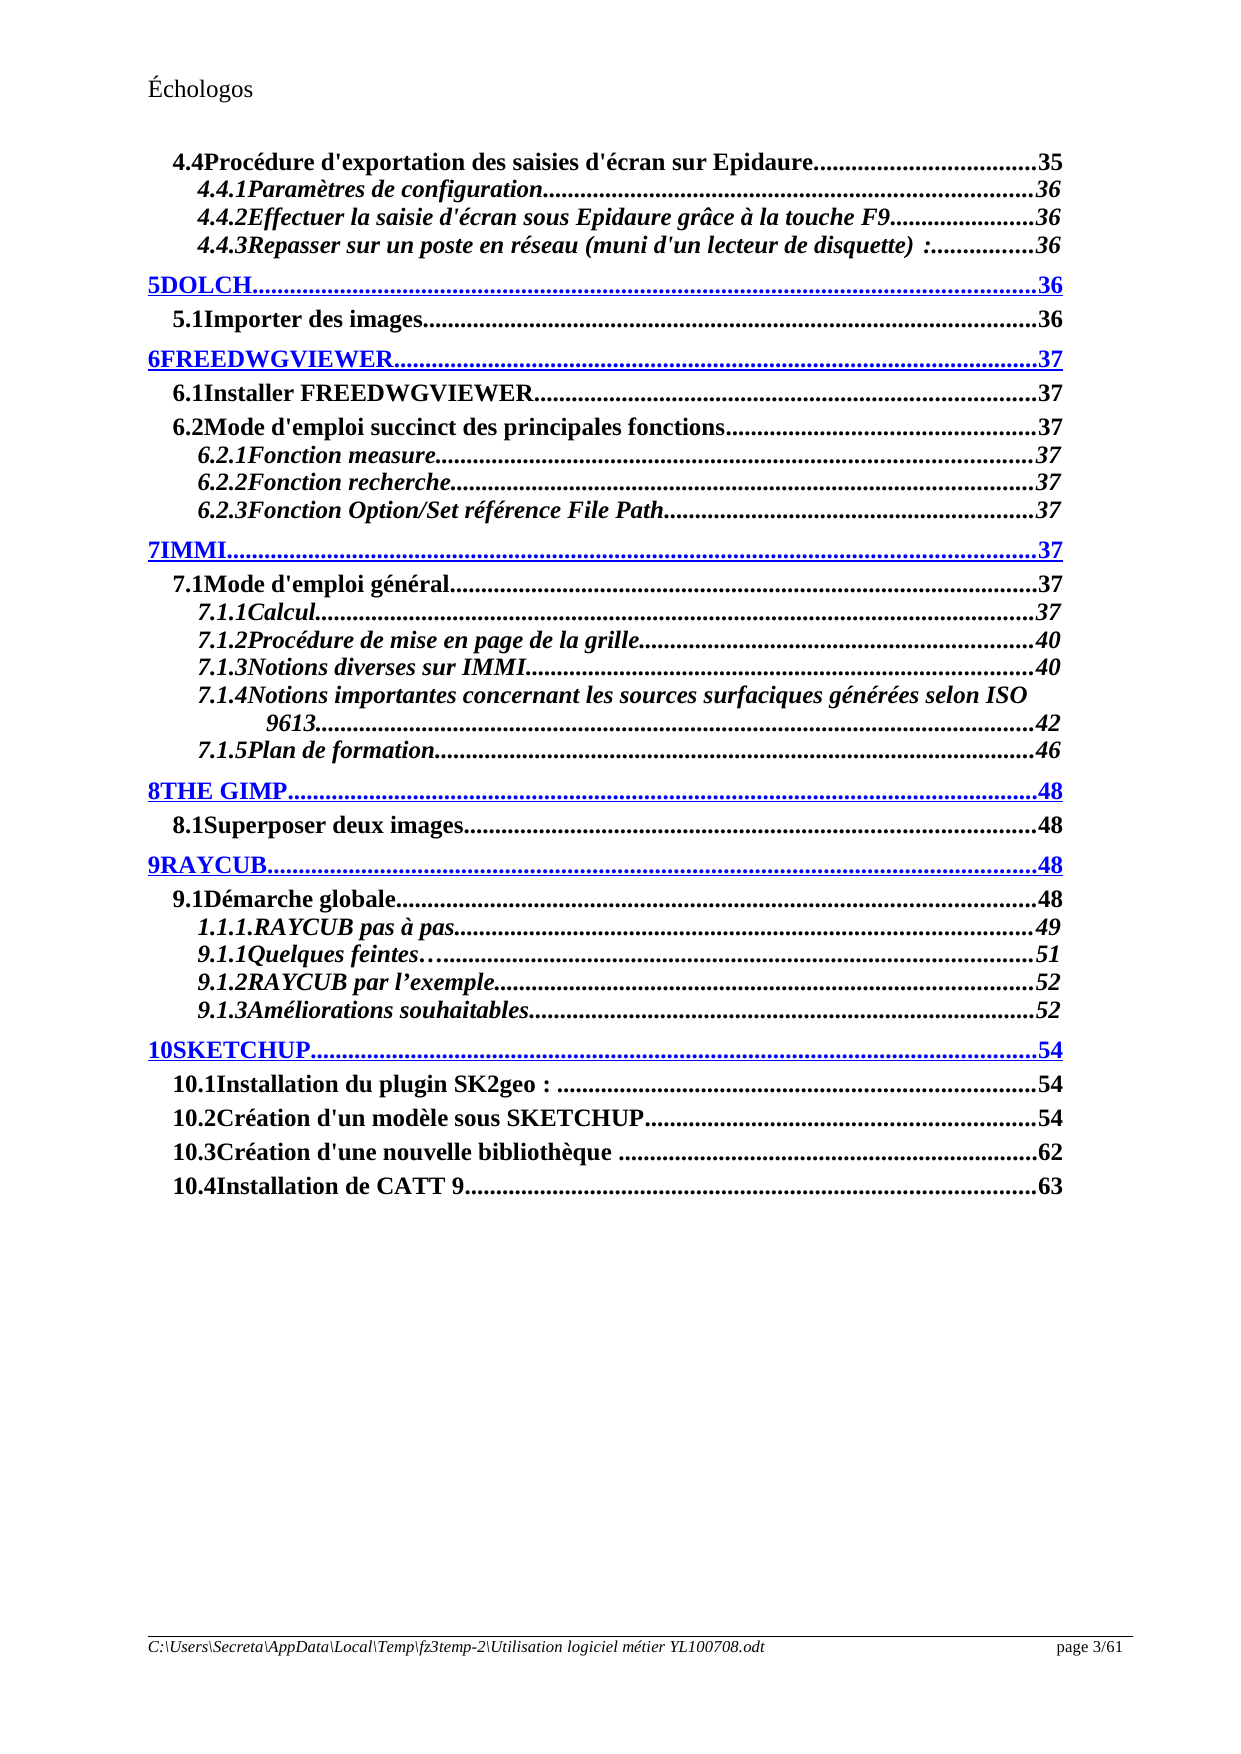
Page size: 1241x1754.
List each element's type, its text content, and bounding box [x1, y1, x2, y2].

text 9.1.1Quelques feintes… 51 [197, 940, 1063, 968]
text 6.1Installer FREEDWGVIEWER 37 [172, 379, 1063, 407]
text 10SKETCHUP 54 [148, 1036, 1063, 1060]
text 10.4Installation de CATT 9 63 [172, 1172, 1063, 1199]
text 8.1Superposer deux images 48 [172, 811, 1063, 838]
text 7IMMI 37 [148, 536, 1063, 560]
text 6FREEDWGVIEWER 37 [148, 345, 1063, 369]
text 5.1Importer des images 36 [172, 305, 1063, 333]
text 4.4.1Paramètres de configuration 36 [197, 175, 1063, 203]
text 8THE GIMP 48 [148, 777, 1063, 801]
text 9RAYCUB 48 [148, 851, 1063, 875]
text 10.3Création d'une nouvelle bibliothèque 62 [172, 1138, 1063, 1166]
text 6.2Mode d'emploi succinct des principales fonctions 37 [172, 413, 1063, 441]
text 9.1.3Améliorations souhaitables 52 [197, 996, 1063, 1023]
text 5DOLCH 36 [148, 271, 1063, 295]
text 7.1.3Notions diverses sur IMMI 40 [197, 653, 1063, 681]
text 4.4.3Repasser sur un poste en réseau (muni d'un lecteur de disquette) : 36 [197, 231, 1063, 258]
text 10.2Création d'un modèle sous SKETCHUP 54 [172, 1104, 1063, 1132]
text 6.2.1Fonction measure 37 [197, 441, 1063, 468]
text 7.1.2Procédure de mise en page de la grille 40 [197, 626, 1063, 653]
text 7.1Mode d'emploi général 37 [172, 570, 1063, 598]
text 9.1.2RAYCUB par l’exemple 52 [197, 968, 1063, 996]
text 7.1.5Plan de formation 46 [197, 737, 1063, 764]
text 6.2.2Fonction recherche 37 [197, 468, 1063, 496]
text 7.1.1Calcul 37 [197, 598, 1063, 626]
text 9.1Démarche globale 48 [172, 885, 1063, 913]
text 4.4Procédure d'exportation des saisies d'écran sur Epidaure. 35 [172, 148, 1063, 175]
text 7.1.4Notions importantes concernant les sources surfaciques générées selon ISO 9613 42 [197, 681, 1063, 737]
text 4.4.2Effectuer la saisie d'écran sous Epidaure grâce à la touche F9 36 [197, 203, 1063, 231]
text 6.2.3Fonction Option/Set référence File Path 37 [197, 496, 1063, 524]
text 10.1Installation du plugin SK2geo : 54 [172, 1070, 1063, 1098]
text 1.1.1.RAYCUB pas à pas 49 [197, 913, 1063, 940]
